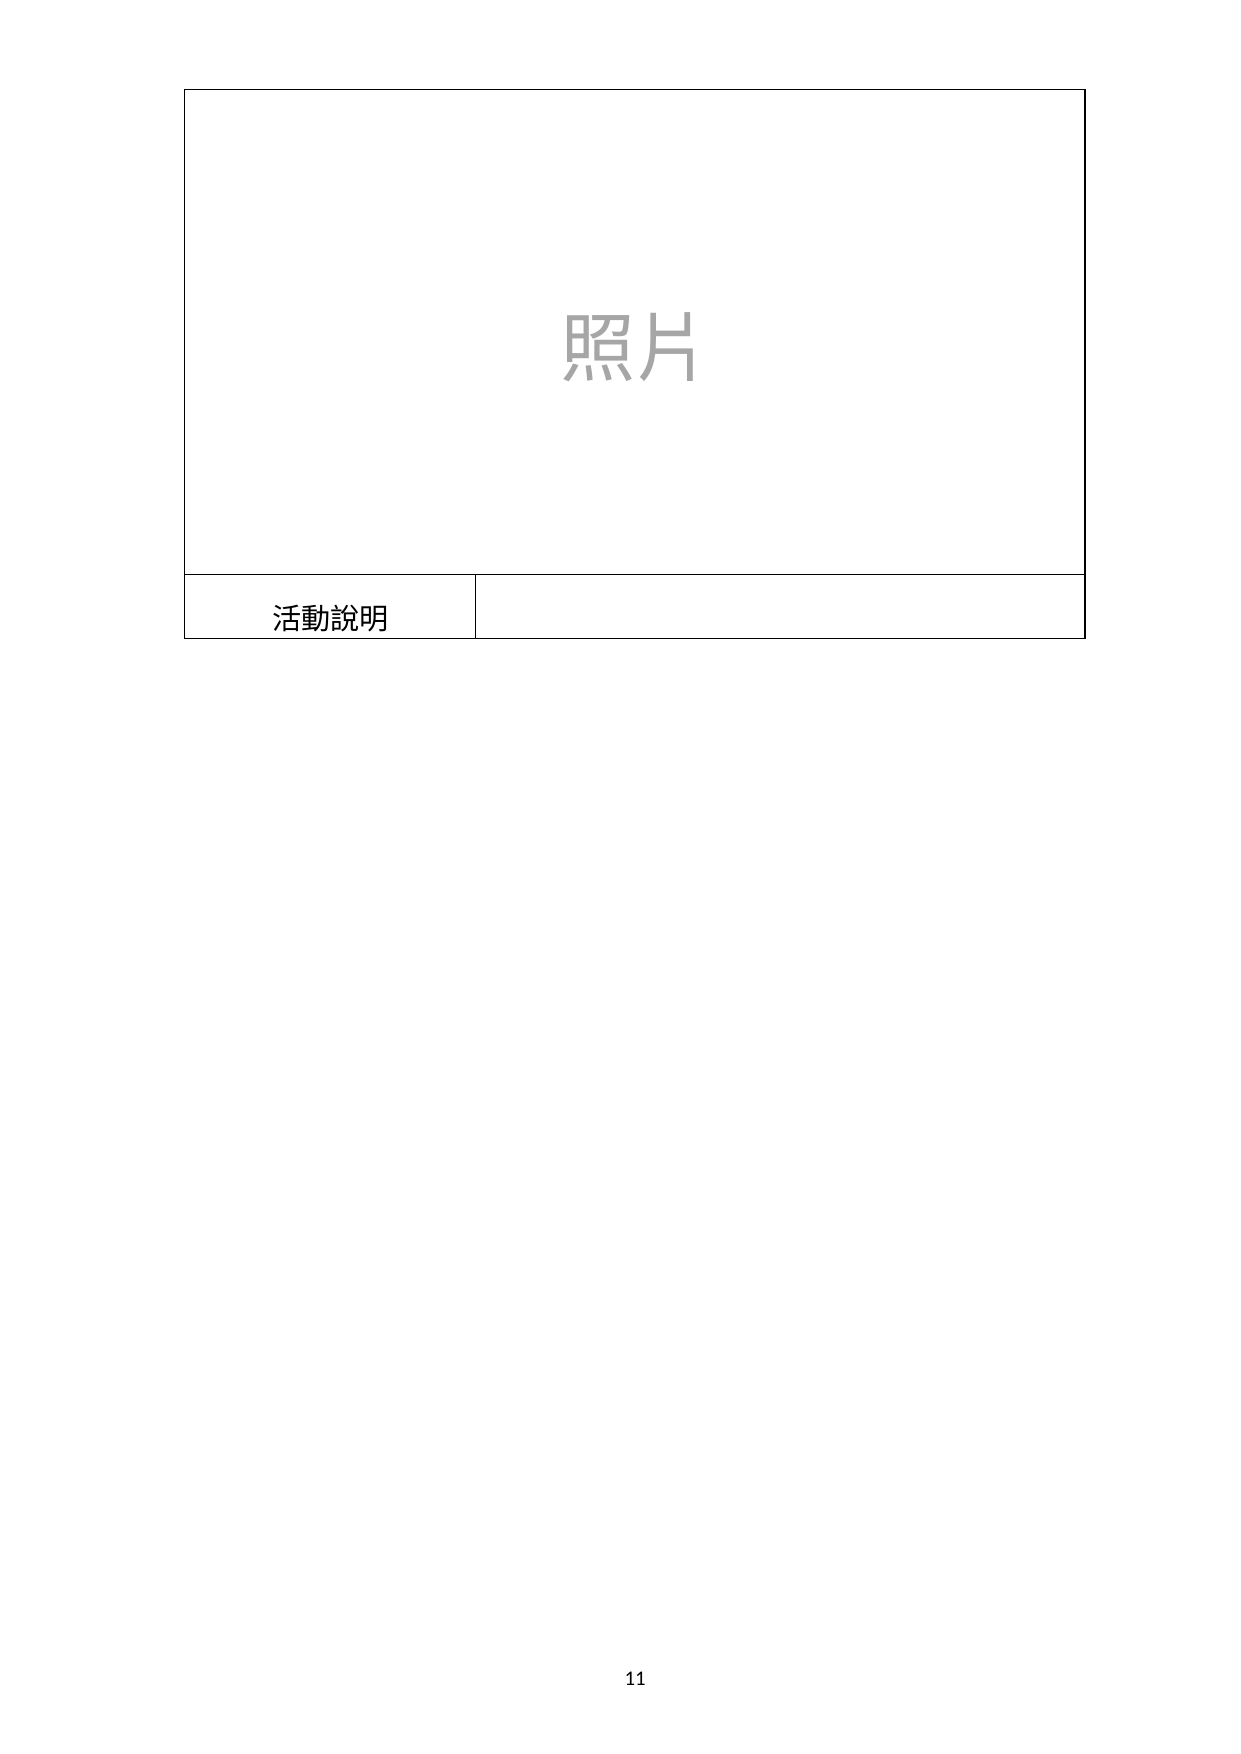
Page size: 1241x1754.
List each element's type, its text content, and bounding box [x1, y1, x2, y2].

table_cell 活動說明 [185, 575, 475, 638]
table_cell [476, 575, 1084, 638]
table_cell 照片 [185, 90, 1084, 574]
